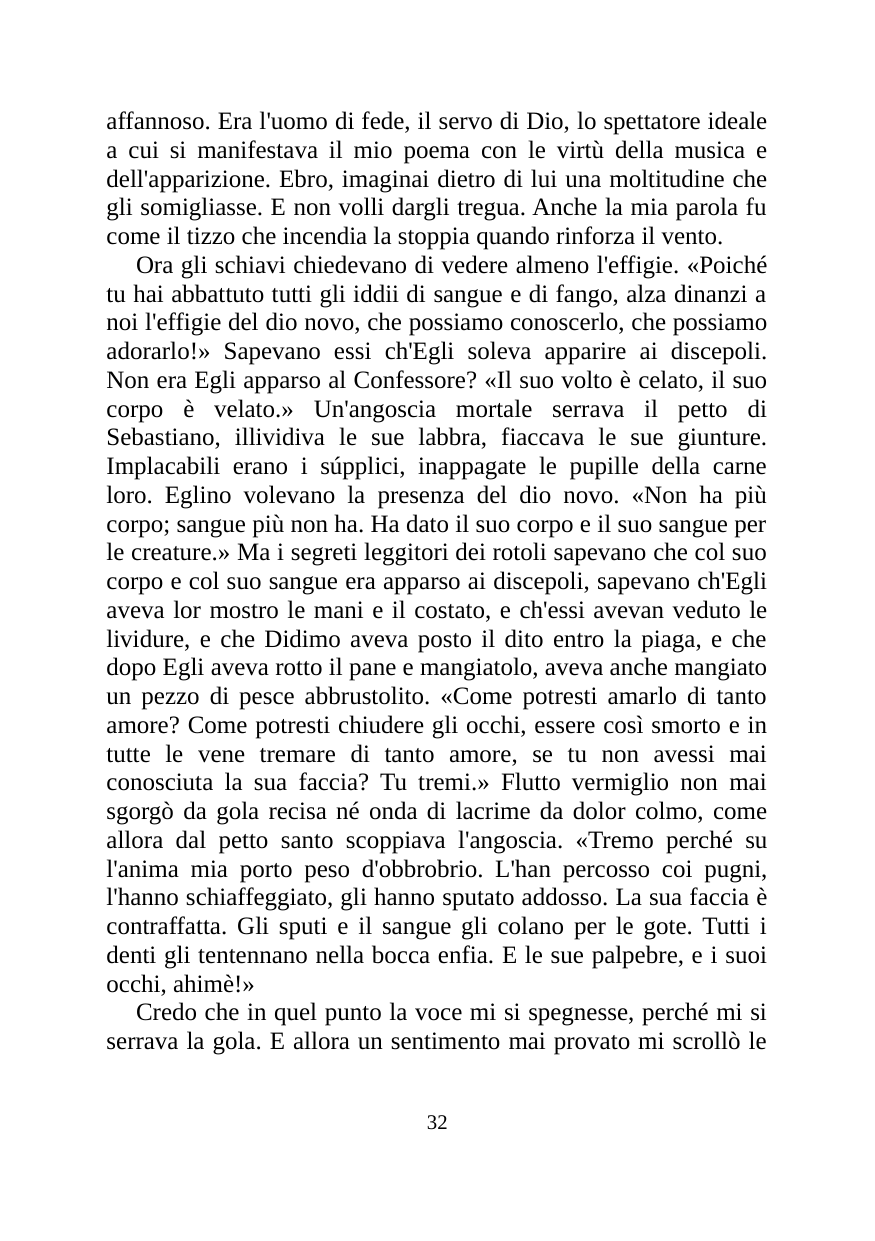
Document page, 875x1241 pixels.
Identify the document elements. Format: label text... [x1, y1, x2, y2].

text Ora gli schiavi chiedevano di vedere almeno l'effigie. «Poiché tu hai abbattuto tutti gli iddii di sangue e di fango, alza dinanzi a noi l'effigie del dio novo, che possiamo conoscerlo, che possiamo adorarlo!» Sapevano essi ch'Egli soleva apparire ai discepoli. Non era Egli apparso al Confessore? «Il suo volto è celato, il suo corpo è velato.» Un'angoscia mortale serrava il petto di Sebastiano, illividiva le sue labbra, fiaccava le sue giunture. Implacabili erano i súpplici, inappagate le pupille della carne loro. Eglino volevano la presenza del dio novo. «Non ha più corpo; sangue più non ha. Ha dato il suo corpo e il suo sangue per le creature.» Ma i segreti leggitori dei rotoli sapevano che col suo corpo e col suo sangue era apparso ai discepoli, sapevano ch'Egli aveva lor mostro le mani e il costato, e ch'essi avevan veduto le lividure, e che Didimo aveva posto il dito entro la piaga, e che dopo Egli aveva rotto il pane e mangiatolo, aveva anche mangiato un pezzo di pesce abbrustolito. «Come potresti amarlo di tanto amore? Come potresti chiudere gli occhi, essere così smorto e in tutte le vene tremare di tanto amore, se tu non avessi mai conosciuta la sua faccia? Tu tremi.» Flutto vermiglio non mai sgorgò da gola recisa né onda di lacrime da dolor colmo, come allora dal petto santo scoppiava l'angoscia. «Tremo perché su l'anima mia porto peso d'obbrobrio. L'han percosso coi pugni, l'hanno schiaffeggiato, gli hanno sputato addosso. La sua faccia è contraffatta. Gli sputi e il sangue gli colano per le gote. Tutti i denti gli tentennano nella bocca enfia. E le sue palpebre, e i suoi occhi, ahimè!» [106, 250, 768, 997]
text Credo che in quel punto la voce mi si spegnesse, perché mi si serrava la gola. E allora un sentimento mai provato mi scrollò le [106, 997, 768, 1055]
text affannoso. Era l'uomo di fede, il servo di Dio, lo spettatore ideale a cui si manifestava il mio poema con le virtù della musica e dell'apparizione. Ebro, imaginai dietro di lui una moltitudine che gli somigliasse. E non volli dargli tregua. Anche la mia parola fu come il tizzo che incendia la stoppia quando rinforza il vento. [106, 106, 768, 250]
